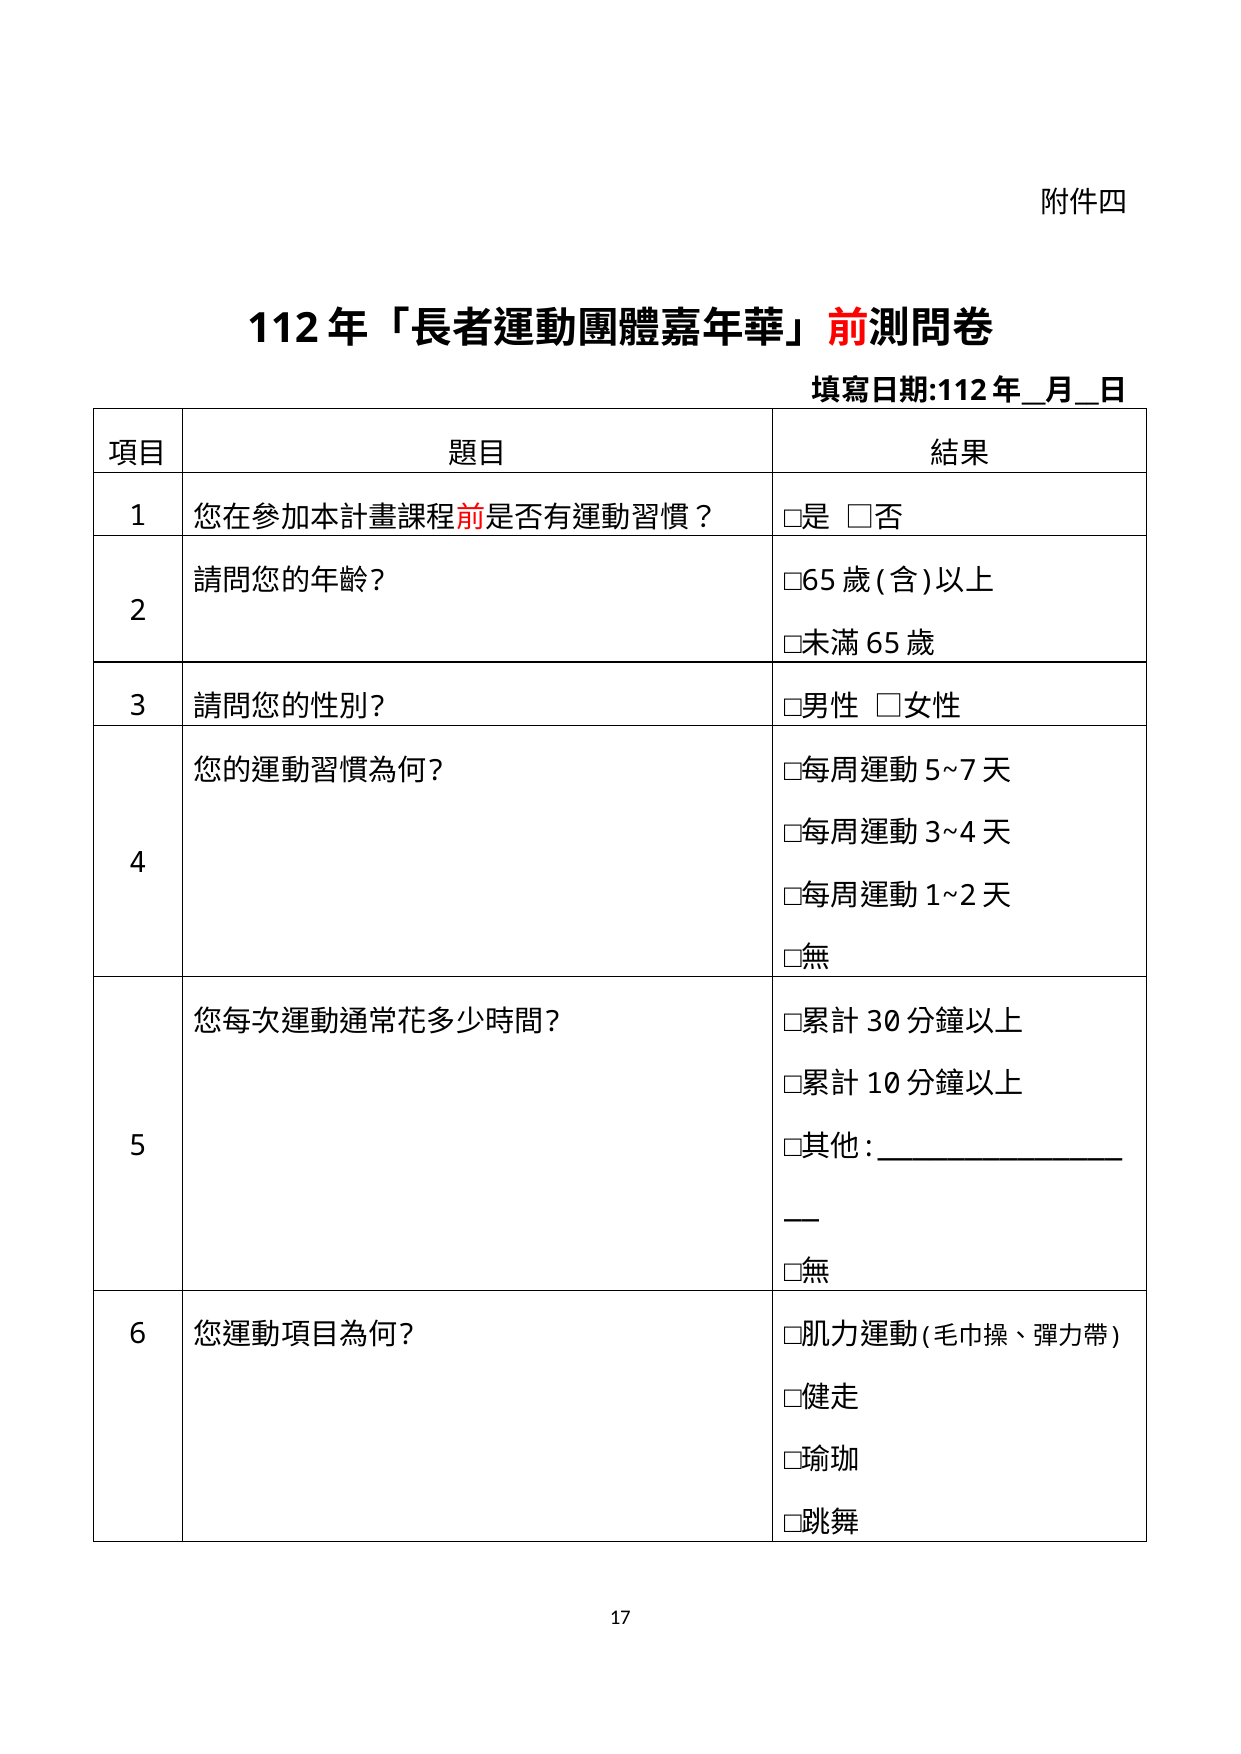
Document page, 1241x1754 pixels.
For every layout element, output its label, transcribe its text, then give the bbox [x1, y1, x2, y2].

table_header 結果 [773, 409, 1146, 472]
table_cell 您每次運動通常花多少時間? [183, 977, 772, 1289]
table_cell 3 [94, 663, 182, 725]
table_cell □是 □否 [773, 473, 1146, 535]
table_cell 2 [94, 536, 182, 661]
text 填寫日期:112年__月__日 [112, 346, 1128, 408]
text 112年「長者運動團體嘉年華」前測問卷 [112, 283, 1128, 346]
table_cell 您的運動習慣為何? [183, 726, 772, 976]
table_cell □男性 □女性 [773, 663, 1146, 725]
table_cell □每周運動5~7天 □每周運動3~4天 □每周運動1~2天 □無 [773, 726, 1146, 976]
table_cell 1 [94, 473, 182, 535]
table_cell 您運動項目為何? [183, 1291, 772, 1541]
table_cell 請問您的年齡? [183, 536, 772, 661]
table_cell □肌力運動(毛巾操、彈力帶) □健走 □瑜珈 □跳舞 [773, 1291, 1146, 1541]
table_cell 請問您的性別? [183, 663, 772, 725]
table_cell □65歲(含)以上 □未滿65歲 [773, 536, 1146, 661]
table_cell 您在參加本計畫課程前是否有運動習慣？ [183, 473, 772, 535]
table_header 題目 [183, 409, 772, 472]
table_cell □累計30分鐘以上 □累計10分鐘以上 □其他:________________ □無 [773, 977, 1146, 1289]
table_cell 5 [94, 977, 182, 1289]
table_header 項目 [94, 409, 182, 472]
text 附件四 [112, 158, 1128, 221]
table_cell 6 [94, 1291, 182, 1541]
table_cell 4 [94, 726, 182, 976]
